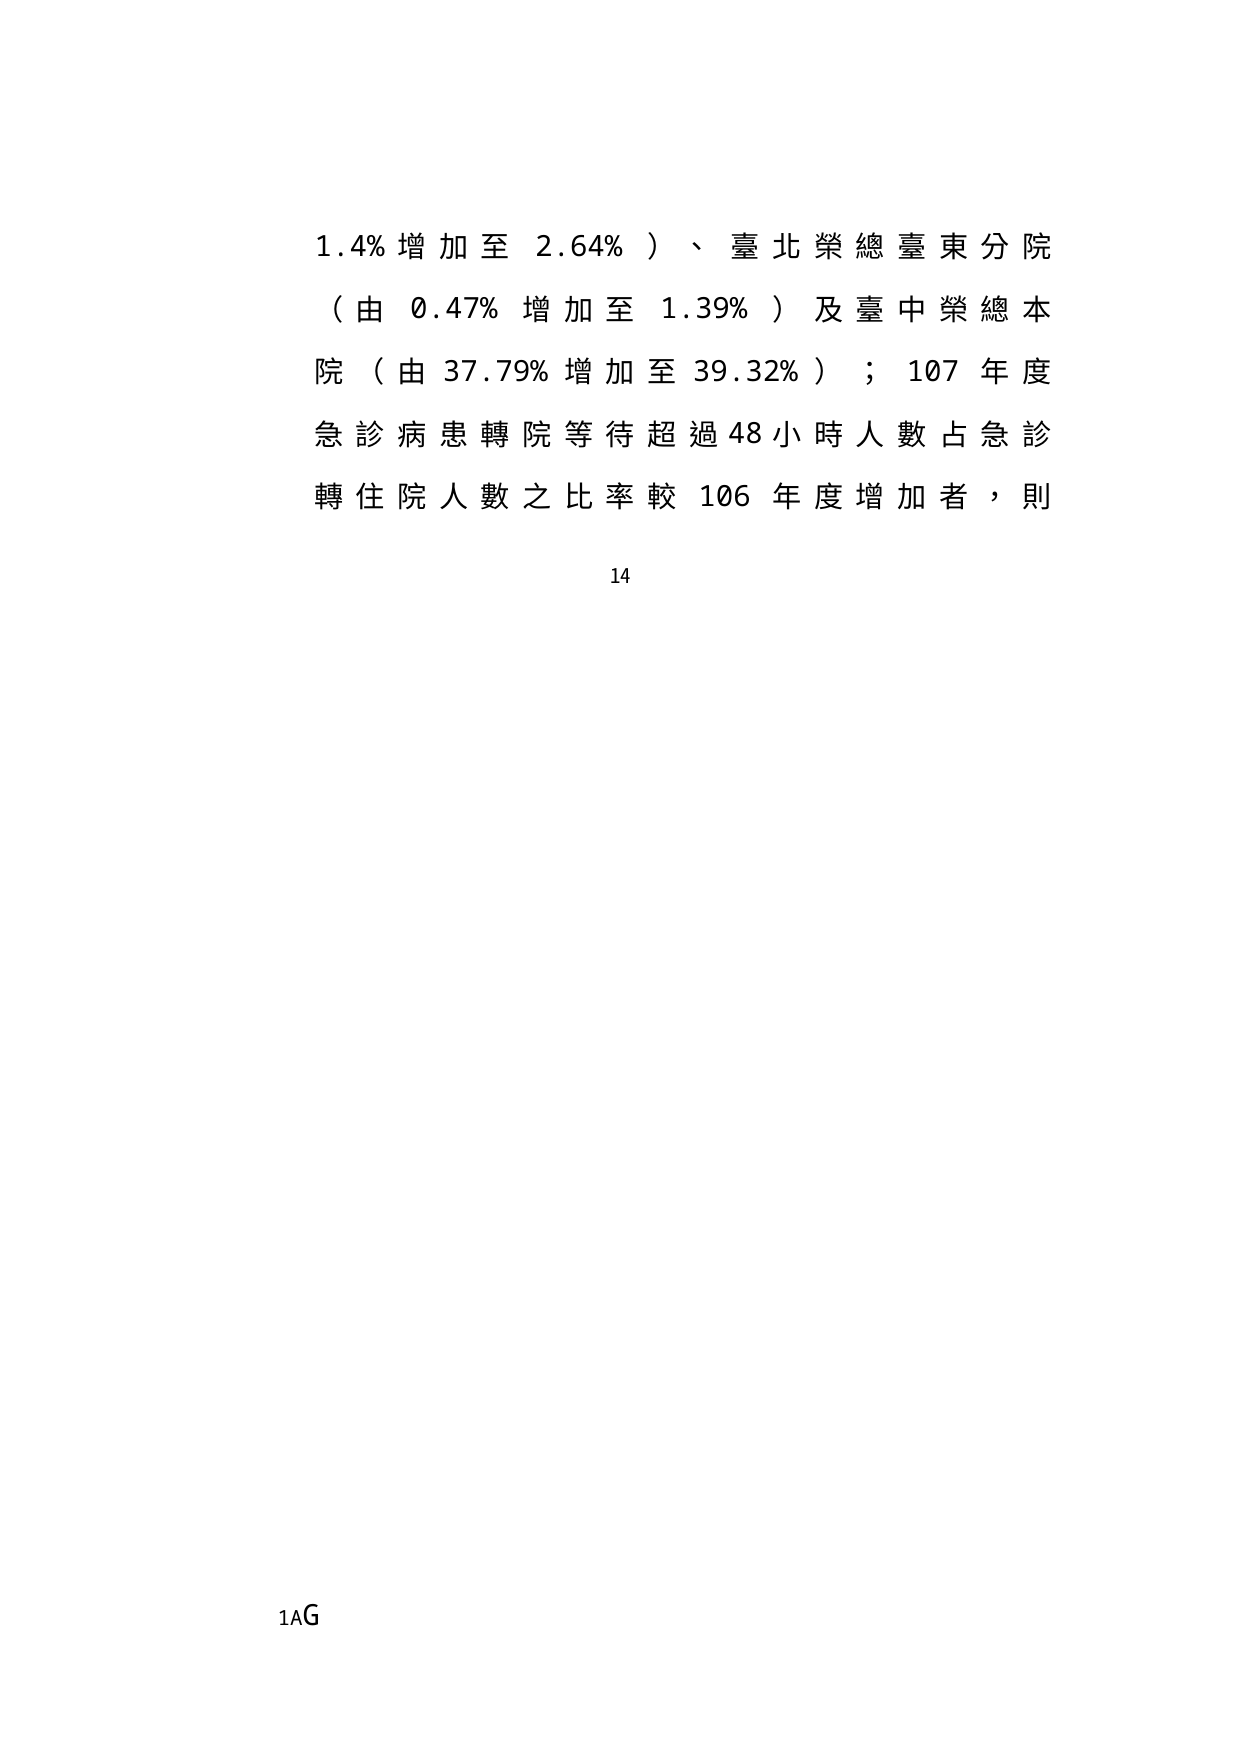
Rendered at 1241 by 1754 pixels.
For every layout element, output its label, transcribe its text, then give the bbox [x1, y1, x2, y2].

text 綜觀榮民醫療作業基金所屬各醫療機構急診病患之處置情形（詳附表1），107年度急診病患轉院等待超過24小時人數占急診轉住院人數之比率較106年度增加者，包括臺北榮總本院（由14.97%增加至16.97%）、臺北榮總蘇澳分院（由0.12%增加至0.22%）、臺北榮總玉里分院（由1.4%增加至2.64%）、臺北榮總臺東分院（由0.47%增加至1.39%）及臺中榮總本院（由37.79%增加至39.32%）；107年度急診病患轉院等待超過48小時人數占急診轉住院人數之比率較106年度增加者，則僅臺北榮總本院，由106年度之2.87%增加至107年度之4.03%。另臺中榮總本院急診病患轉院等待超過24小時及48小時人數占急診轉住院人數之比率分別為106年度之37.79%與6.84%，及107年度之39.32%與6.17%，皆居榮民醫療作業基金轄下各醫院之冠。 [271, 203, 1058, 516]
